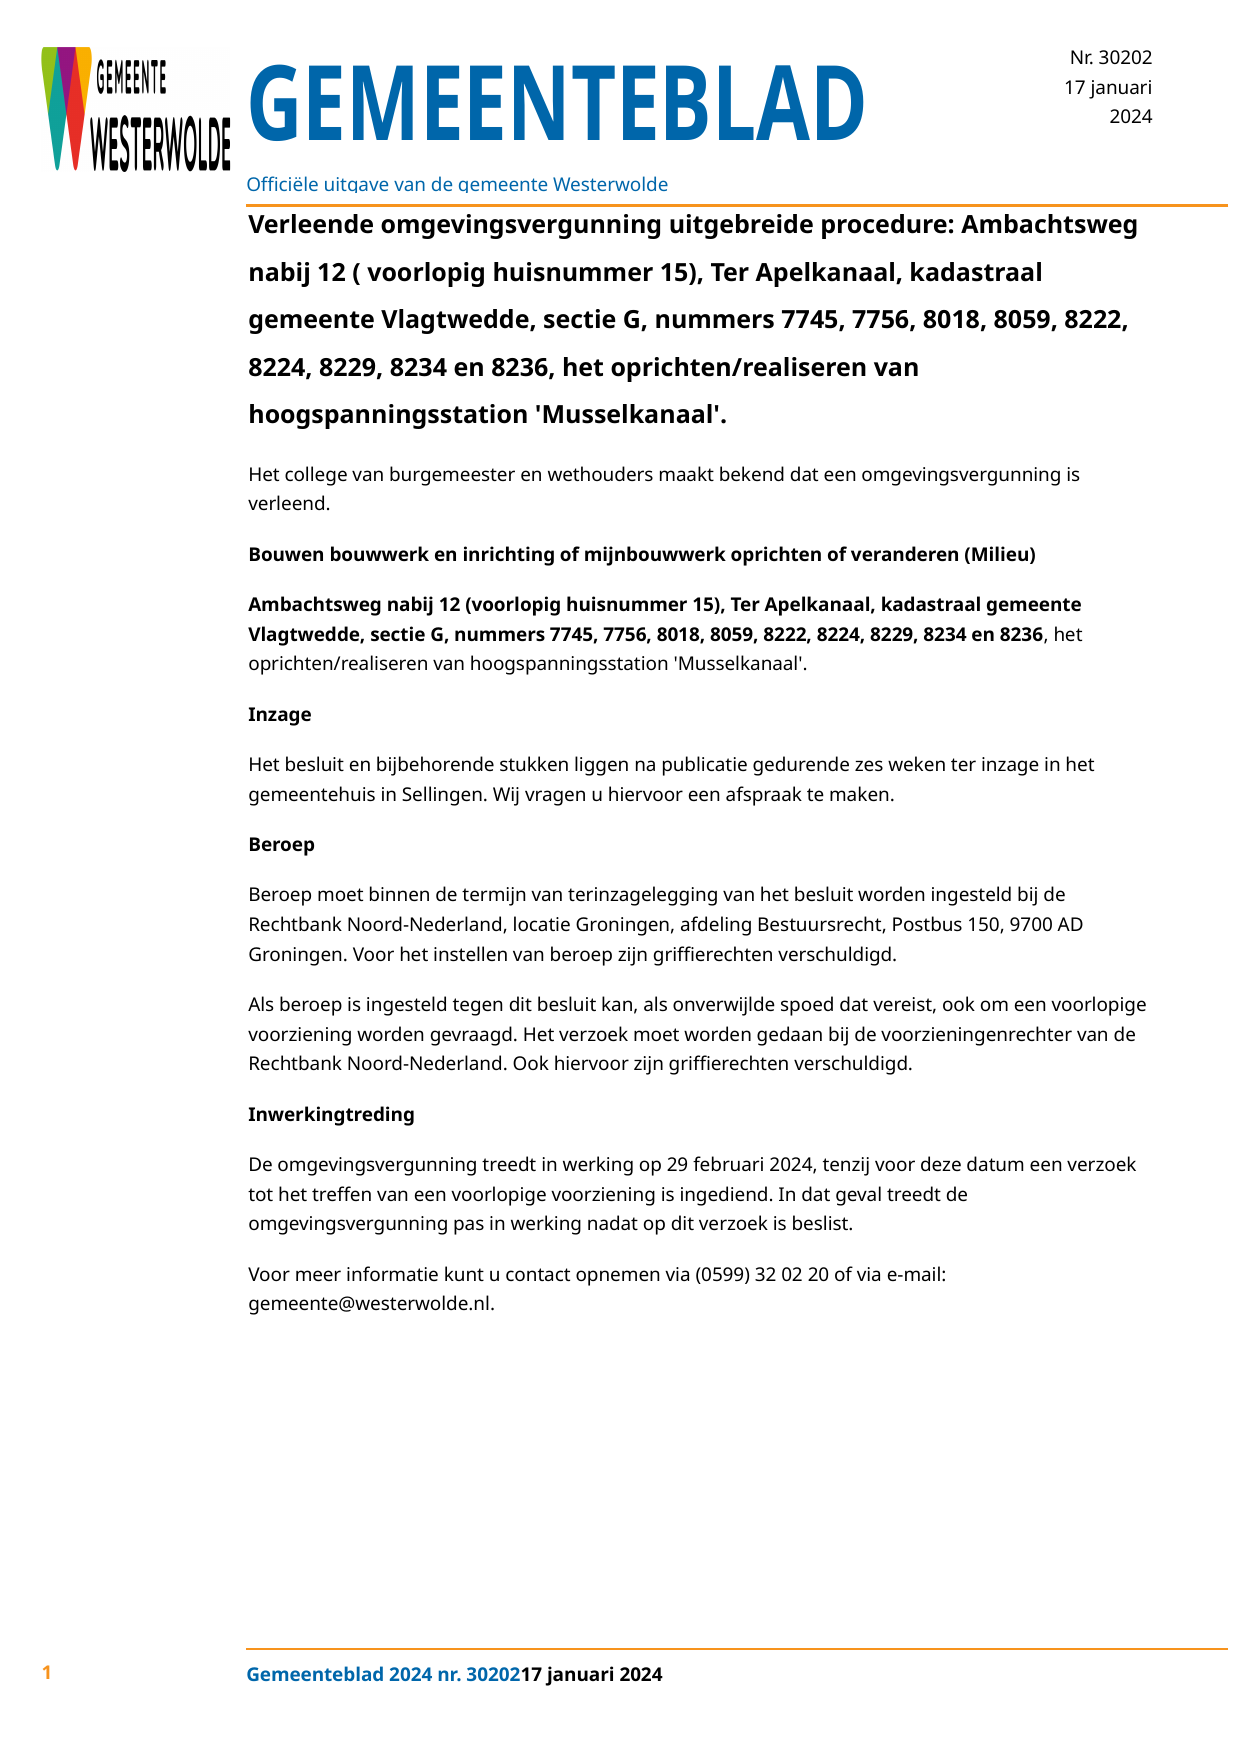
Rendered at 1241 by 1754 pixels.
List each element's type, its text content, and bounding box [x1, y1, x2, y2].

text Voor meer informatie kunt u contact opnemen via (0599) 32 02 20 of via e-mail: gemeente@westerwolde.nl. [248, 1261, 1152, 1316]
picture [41, 47, 231, 172]
text Het besluit en bijbehorende stukken liggen na publicatie gedurende zes weken ter inzage in het gemeentehuis in Sellingen. Wij vragen u hiervoor een afspraak te maken. [248, 751, 1152, 806]
text Het college van burgemeester en wethouders maakt bekend dat een omgevingsvergunning is verleend. [248, 461, 1152, 516]
text Inzage [248, 701, 1152, 726]
text Inwerkingtreding [248, 1101, 1152, 1126]
text Ambachtsweg nabij 12 (voorlopig huisnummer 15), Ter Apelkanaal, kadastraal gemeente Vlagtwedde, sectie G, nummers 7745, 7756, 8018, 8059, 8222, 8224, 8229, 8234 en 8236, het oprichten/realiseren van hoogspanningsstation 'Musselkanaal'. [248, 591, 1152, 676]
text Beroep moet binnen de termijn van terinzagelegging van het besluit worden ingesteld bij de Rechtbank Noord-Nederland, locatie Groningen, afdeling Bestuursrecht, Postbus 150, 9700 AD Groningen. Voor het instellen van beroep zijn griffierechten verschuldigd. [248, 882, 1152, 966]
text Beroep [248, 831, 1152, 857]
text Bouwen bouwwerk en inrichting of mijnbouwwerk oprichten of veranderen (Milieu) [248, 541, 1152, 566]
text De omgevingsvergunning treedt in werking op 29 februari 2024, tenzij voor deze datum een verzoek tot het treffen van een voorlopige voorziening is ingediend. In dat geval treedt de omgevingsvergunning pas in werking nadat op dit verzoek is beslist. [248, 1151, 1152, 1236]
text Als beroep is ingesteld tegen dit besluit kan, als onverwijlde spoed dat vereist, ook om een voorlopige voorziening worden gevraagd. Het verzoek moet worden gedaan bij de voorzieningenrechter van de Rechtbank Noord-Nederland. Ook hiervoor zijn griffierechten verschuldigd. [248, 991, 1152, 1076]
text Verleende omgevingsvergunning uitgebreide procedure: Ambachtsweg nabij 12 ( voorlopig huisnummer 15), Ter Apelkanaal, kadastraal gemeente Vlagtwedde, sectie G, nummers 7745, 7756, 8018, 8059, 8222, 8224, 8229, 8234 en 8236, het oprichten/realiseren van hoogspanningsstation 'Musselkanaal'. [248, 207, 1152, 431]
